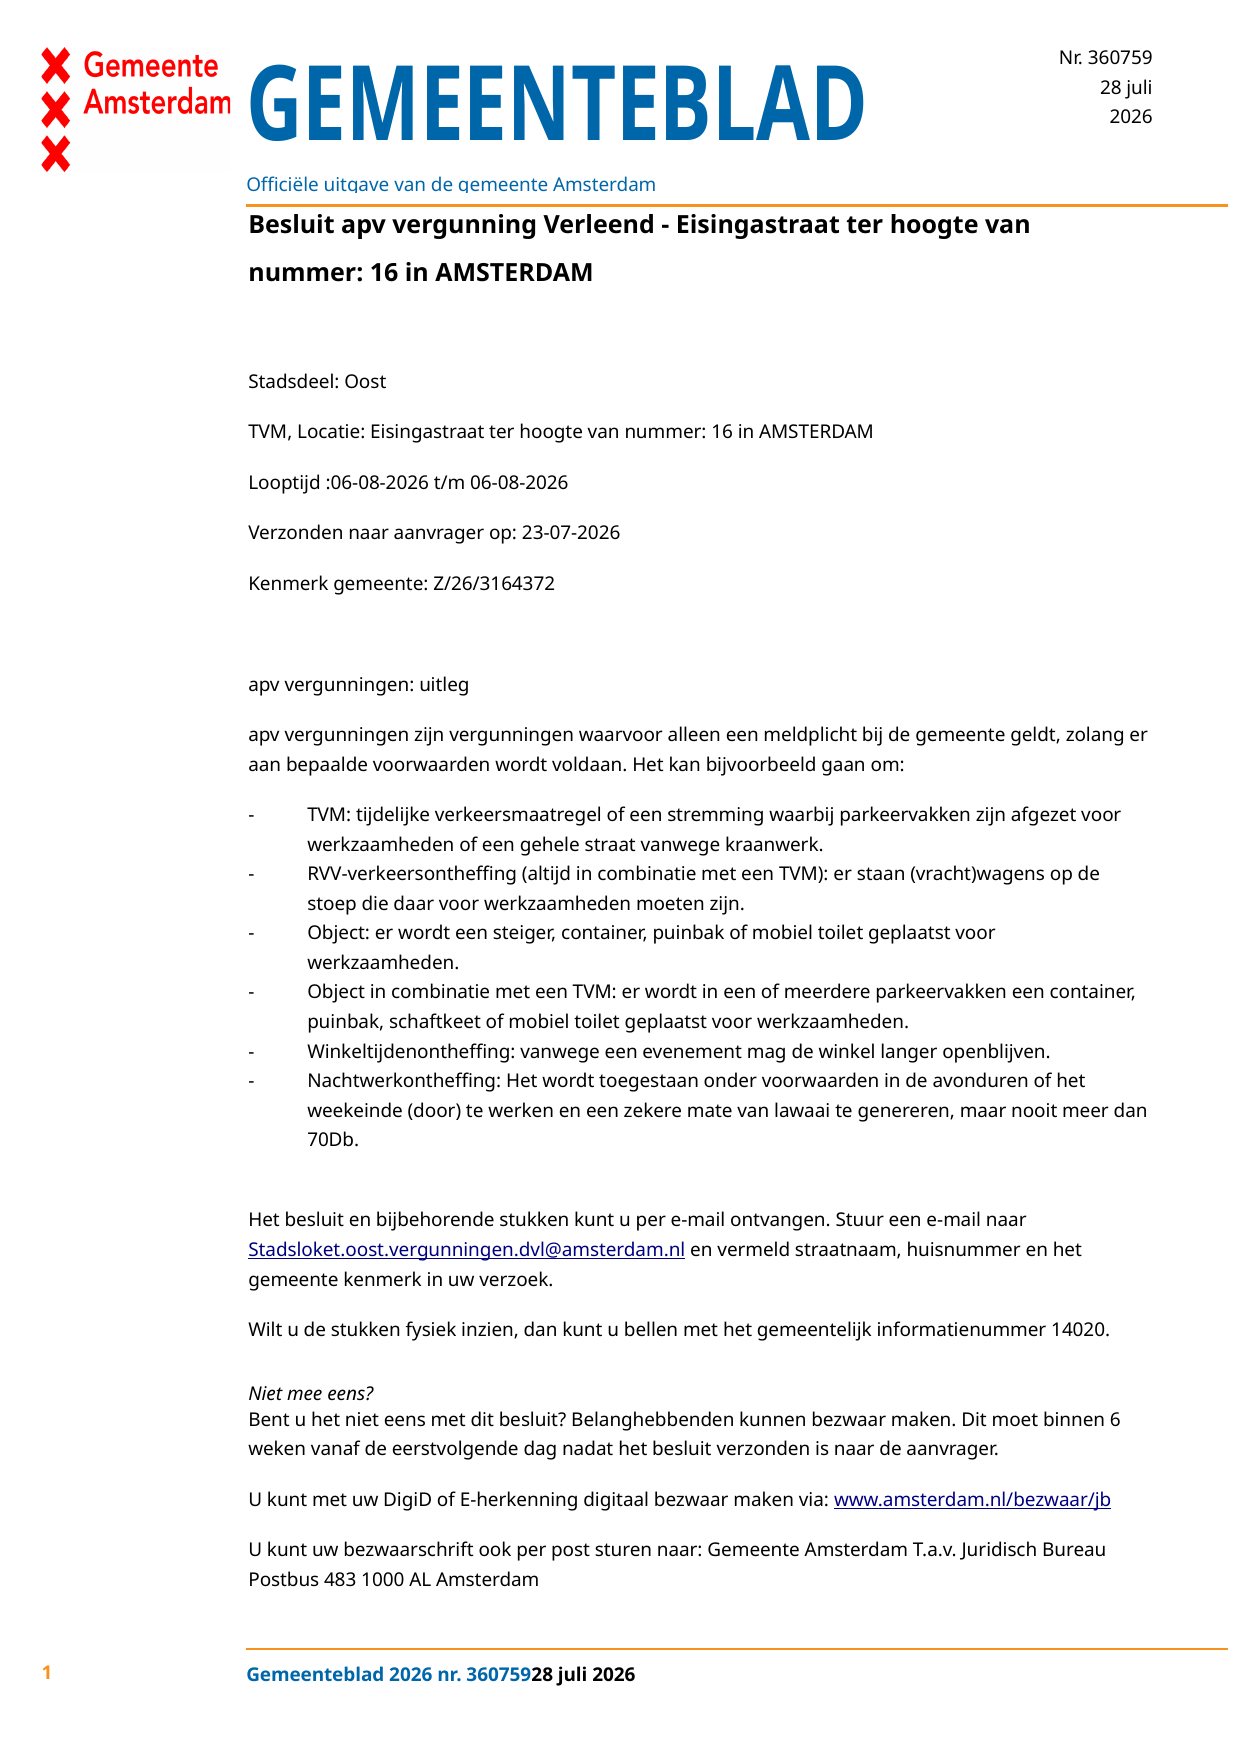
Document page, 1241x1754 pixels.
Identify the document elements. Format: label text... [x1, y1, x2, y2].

list Winkeltijdenontheffing: vanwege een evenement mag de winkel langer openblijven. [248, 1038, 1152, 1064]
picture [41, 47, 231, 172]
text apv vergunningen zijn vergunningen waarvoor alleen een meldplicht bij de gemeente geldt, zolang er aan bepaalde voorwaarden wordt voldaan. Het kan bijvoorbeeld gaan om: [248, 721, 1152, 777]
text Stadsdeel: Oost [248, 368, 1152, 394]
text Besluit apv vergunning Verleend - Eisingastraat ter hoogte van nummer: 16 in AMSTERDAM [248, 207, 1152, 288]
text Niet mee eens? [248, 1380, 1152, 1406]
text Verzonden naar aanvrager op: 23-07-2026 [248, 519, 1152, 545]
list Object in combinatie met een TVM: er wordt in een of meerdere parkeervakken een container, puinbak, schaftkeet of mobiel toilet geplaatst voor werkzaamheden. [248, 979, 1152, 1034]
text Wilt u de stukken fysiek inzien, dan kunt u bellen met het gemeentelijk informatienummer 14020. [248, 1316, 1152, 1342]
list Object: er wordt een steiger, container, puinbak of mobiel toilet geplaatst voor werkzaamheden. [248, 919, 1152, 975]
list RVV-verkeersontheffing (altijd in combinatie met een TVM): er staan (vracht)wagens op de stoep die daar voor werkzaamheden moeten zijn. [248, 860, 1152, 916]
list Nachtwerkontheffing: Het wordt toegestaan onder voorwaarden in de avonduren of het weekeinde (door) te werken en een zekere mate van lawaai te genereren, maar nooit meer dan 70Db. [248, 1067, 1152, 1152]
text U kunt met uw DigiD of E-herkenning digitaal bezwaar maken via: www.amsterdam.nl/bezwaar/jb [248, 1486, 1152, 1512]
text U kunt uw bezwaarschrift ook per post sturen naar: Gemeente Amsterdam T.a.v. Juridisch Bureau Postbus 483 1000 AL Amsterdam [248, 1536, 1152, 1592]
text Het besluit en bijbehorende stukken kunt u per e-mail ontvangen. Stuur een e-mail naar Stadsloket.oost.vergunningen.dvl@amsterdam.nl en vermeld straatnaam, huisnummer en het gemeente kenmerk in uw verzoek. [248, 1207, 1152, 1292]
text TVM, Locatie: Eisingastraat ter hoogte van nummer: 16 in AMSTERDAM [248, 419, 1152, 444]
list TVM: tijdelijke verkeersmaatregel of een stremming waarbij parkeervakken zijn afgezet voor werkzaamheden of een gehele straat vanwege kraanwerk. [248, 801, 1152, 857]
text Bent u het niet eens met dit besluit? Belanghebbenden kunnen bezwaar maken. Dit moet binnen 6 weken vanaf de eerstvolgende dag nadat het besluit verzonden is naar de aanvrager. [248, 1406, 1152, 1461]
text apv vergunningen: uitleg [248, 671, 1152, 697]
text Looptijd :06-08-2026 t/m 06-08-2026 [248, 469, 1152, 495]
text Kenmerk gemeente: Z/26/3164372 [248, 570, 1152, 596]
